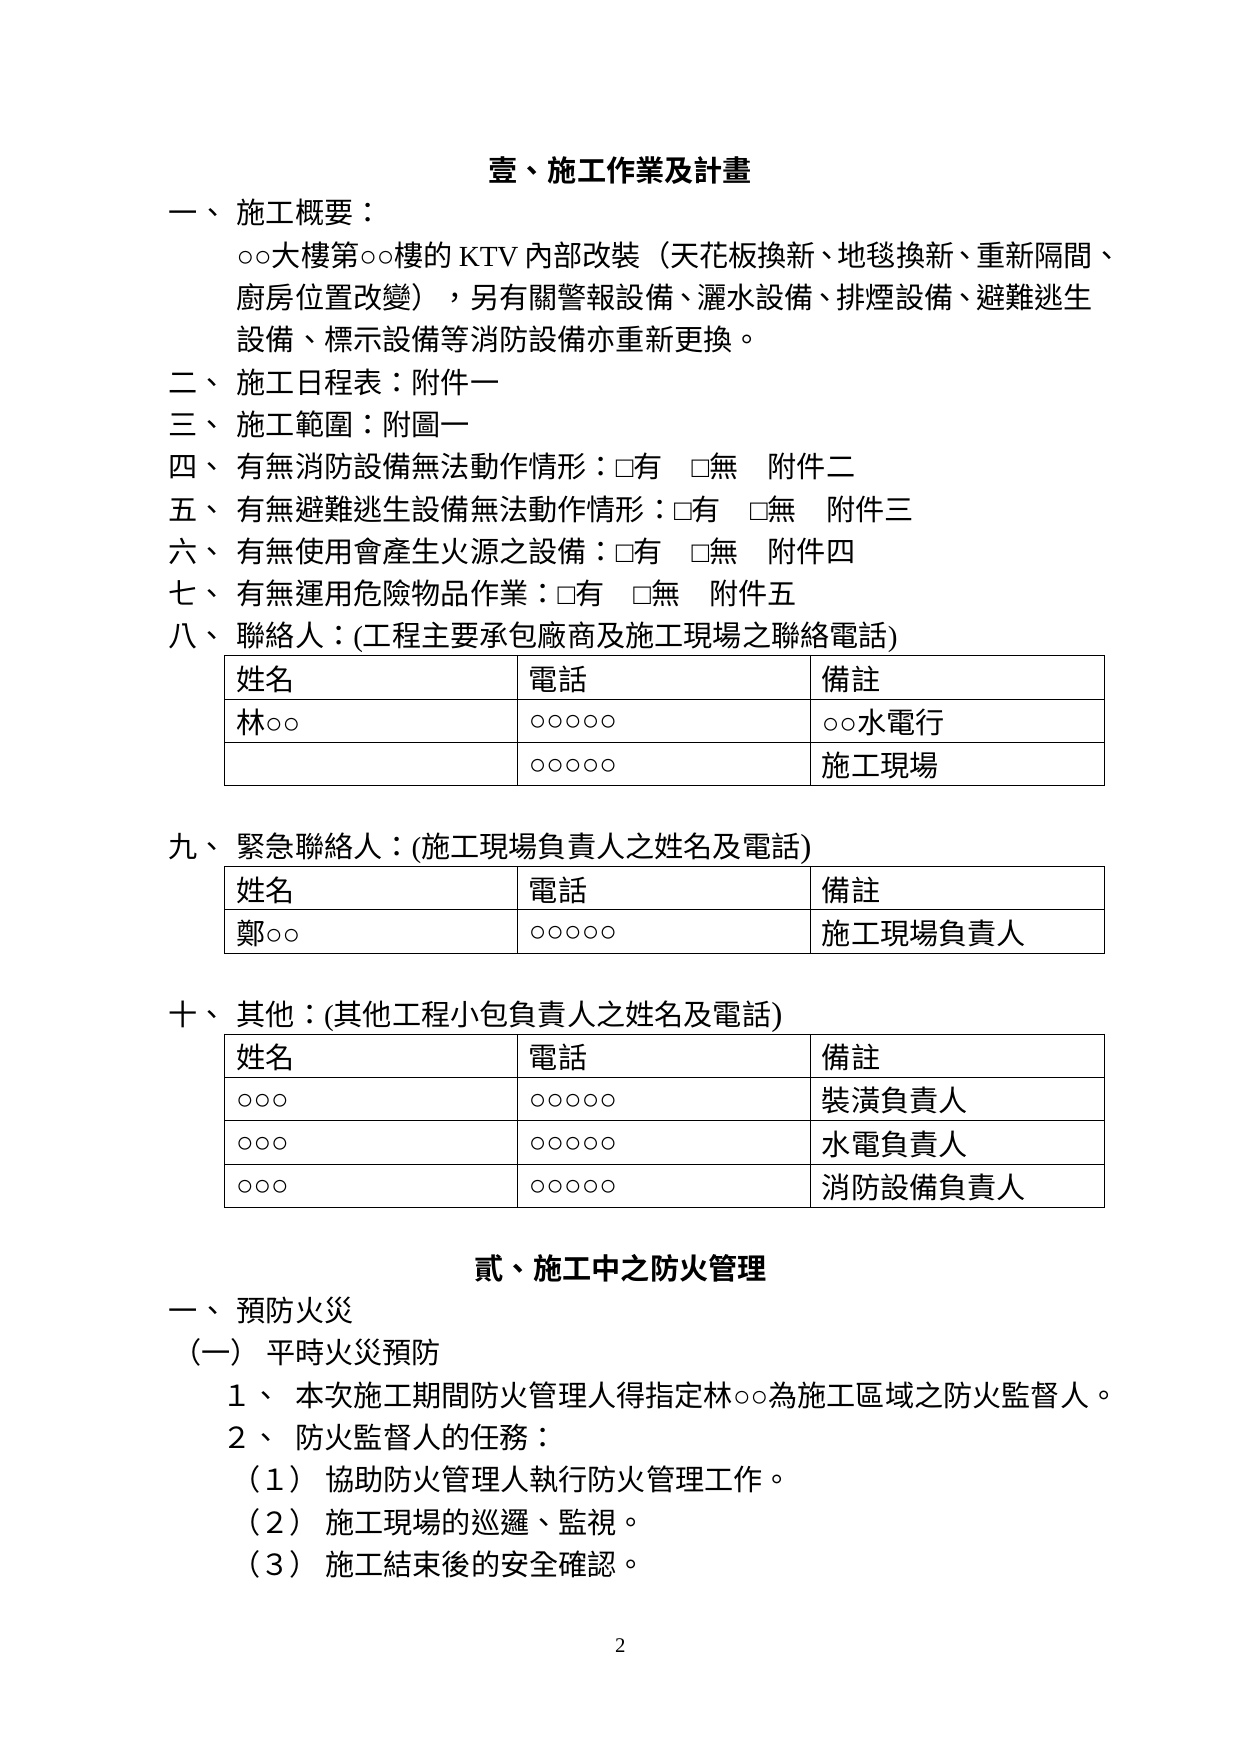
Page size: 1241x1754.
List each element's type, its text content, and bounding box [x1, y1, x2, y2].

list 施工作業及計畫 [148, 148, 1092, 190]
table_cell ○○○○○ [518, 1165, 810, 1207]
table_cell ○○○○○ [518, 910, 810, 953]
list 聯絡人：(工程主要承包廠商及施工現場之聯絡電話) [198, 613, 1092, 655]
text ○○大樓第○○樓的KTV內部改裝（天花板換新、地毯換新、重新隔間、廚房位置改變），另有關警報設備、灑水設備、排煙設備、避難逃生設備、標示設備等消防設備亦重新更換。 [236, 232, 1092, 359]
list 本次施工期間防火管理人得指定林○○為施工區域之防火監督人。 [251, 1372, 1092, 1414]
table_cell ○○○ [225, 1078, 517, 1120]
list 緊急聯絡人：(施工現場負責人之姓名及電話) [198, 824, 1092, 866]
list 施工概要： [198, 190, 1092, 232]
table_cell 消防設備負責人 [811, 1165, 1104, 1207]
table_cell ○○水電行 [811, 700, 1104, 742]
list 有無避難逃生設備無法動作情形：□有 □無 附件三 [198, 486, 1092, 528]
list 有無使用會產生火源之設備：□有 □無 附件四 [198, 528, 1092, 571]
table_header 電話 [518, 1035, 810, 1077]
table_cell ○○○ [225, 1121, 517, 1163]
list 施工現場的巡邏、監視。 [275, 1499, 1092, 1541]
list 防火監督人的任務： [251, 1414, 1092, 1457]
list 預防火災 [198, 1288, 1092, 1330]
table_cell 水電負責人 [811, 1121, 1104, 1163]
table_cell ○○○ [225, 1165, 517, 1207]
list 協助防火管理人執行防火管理工作。 [275, 1457, 1092, 1499]
list 施工中之防火管理 [148, 1245, 1092, 1288]
table_cell 施工現場負責人 [811, 910, 1104, 953]
list 施工範圍：附圖一 [198, 401, 1092, 444]
table_header 電話 [518, 867, 810, 909]
table_header 電話 [518, 656, 810, 698]
table_header 備註 [811, 656, 1104, 698]
list 其他：(其他工程小包負責人之姓名及電話) [198, 991, 1092, 1033]
table_header 姓名 [225, 1035, 517, 1077]
table_cell ○○○○○ [518, 1078, 810, 1120]
table_cell ○○○○○ [518, 743, 810, 785]
list 有無運用危險物品作業：□有 □無 附件五 [198, 571, 1092, 613]
list 平時火災預防 [216, 1330, 1092, 1372]
table_header 備註 [811, 1035, 1104, 1077]
table_header 姓名 [225, 867, 517, 909]
table_cell 裝潢負責人 [811, 1078, 1104, 1120]
list 有無消防設備無法動作情形：□有 □無 附件二 [198, 444, 1092, 486]
table_cell 施工現場 [811, 743, 1104, 785]
list 施工結束後的安全確認。 [275, 1541, 1092, 1584]
list 施工日程表：附件一 [198, 359, 1092, 401]
table_cell [225, 743, 517, 785]
table_cell ○○○○○ [518, 1121, 810, 1163]
table_cell ○○○○○ [518, 700, 810, 742]
table_header 備註 [811, 867, 1104, 909]
table_cell 鄭○○ [225, 910, 517, 953]
table_cell 林○○ [225, 700, 517, 742]
table_header 姓名 [225, 656, 517, 698]
